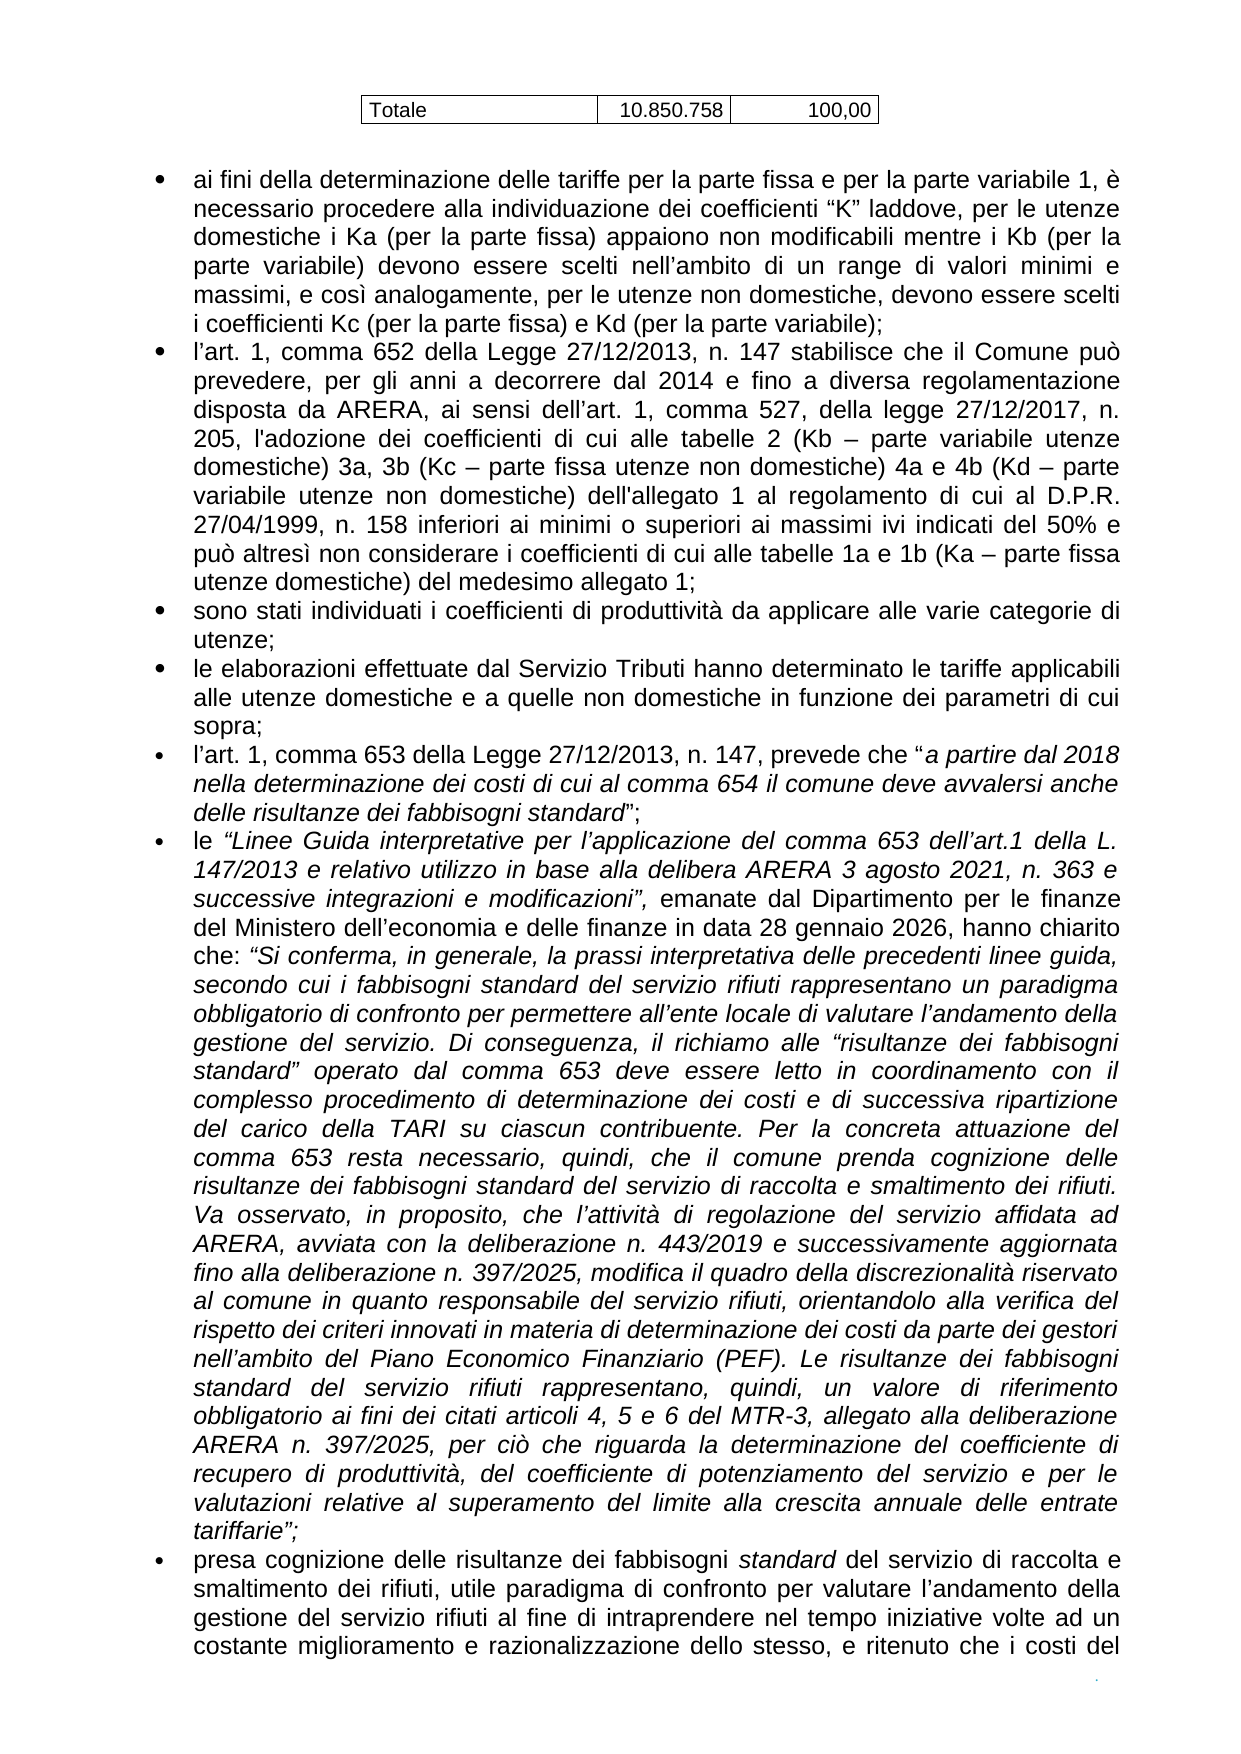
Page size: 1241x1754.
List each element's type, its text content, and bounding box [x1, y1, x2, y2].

list presa cognizione delle risultanze dei fabbisogni standard del servizio di raccolta e smaltimento dei rifiuti, utile paradigma di confronto per valutare l’andamento della gestione del servizio rifiuti al fine di intraprendere nel tempo iniziative volte ad un costante miglioramento e razionalizzazione dello stesso, e ritenuto che i costi del [156, 1545, 1122, 1660]
list le “Linee Guida interpretative per l’applicazione del comma 653 dell’art.1 della L. 147/2013 e relativo utilizzo in base alla delibera ARERA 3 agosto 2021, n. 363 e successive integrazioni e modificazioni”, emanate dal Dipartimento per le finanze del Ministero dell’economia e delle finanze in data 28 gennaio 2026, hanno chiarito che: “Si conferma, in generale, la prassi interpretativa delle precedenti linee guida, secondo cui i fabbisogni standard del servizio rifiuti rappresentano un paradigma obbligatorio di confronto per permettere all’ente locale di valutare l’andamento della gestione del servizio. Di conseguenza, il richiamo alle “risultanze dei fabbisogni standard” operato dal comma 653 deve essere letto in coordinamento con il complesso procedimento di determinazione dei costi e di successiva ripartizione del carico della TARI su ciascun contribuente. Per la concreta attuazione del comma 653 resta necessario, quindi, che il comune prenda cognizione delle risultanze dei fabbisogni standard del servizio di raccolta e smaltimento dei rifiuti. Va osservato, in proposito, che l’attività di regolazione del servizio affidata ad ARERA, avviata con la deliberazione n. 443/2019 e successivamente aggiornata fino alla deliberazione n. 397/2025, modifica il quadro della discrezionalità riservato al comune in quanto responsabile del servizio rifiuti, orientandolo alla verifica del rispetto dei criteri innovati in materia di determinazione dei costi da parte dei gestori nell’ambito del Piano Economico Finanziario (PEF). Le risultanze dei fabbisogni standard del servizio rifiuti rappresentano, quindi, un valore di riferimento obbligatorio ai fini dei citati articoli 4, 5 e 6 del MTR-3, allegato alla deliberazione ARERA n. 397/2025, per ciò che riguarda la determinazione del coefficiente di recupero di produttività, del coefficiente di potenziamento del servizio e per le valutazioni relative al superamento del limite alla crescita annuale delle entrate tariffarie”; [156, 826, 1122, 1545]
list l’art. 1, comma 652 della Legge 27/12/2013, n. 147 stabilisce che il Comune può prevedere, per gli anni a decorrere dal 2014 e fino a diversa regolamentazione disposta da ARERA, ai sensi dell’art. 1, comma 527, della legge 27/12/2017, n. 205, l'adozione dei coefficienti di cui alle tabelle 2 (Kb – parte variabile utenze domestiche) 3a, 3b (Kc – parte fissa utenze non domestiche) 4a e 4b (Kd – parte variabile utenze non domestiche) dell'allegato 1 al regolamento di cui al D.P.R. 27/04/1999, n. 158 inferiori ai minimi o superiori ai massimi ivi indicati del 50% e può altresì non considerare i coefficienti di cui alle tabelle 1a e 1b (Ka – parte fissa utenze domestiche) del medesimo allegato 1; [156, 337, 1122, 596]
list sono stati individuati i coefficienti di produttività da applicare alle varie categorie di utenze; [156, 596, 1122, 654]
table_cell Totale [362, 96, 597, 122]
list l’art. 1, comma 653 della Legge 27/12/2013, n. 147, prevede che “a partire dal 2018 nella determinazione dei costi di cui al comma 654 il comune deve avvalersi anche delle risultanze dei fabbisogni standard”; [156, 740, 1122, 826]
list ai fini della determinazione delle tariffe per la parte fissa e per la parte variabile 1, è necessario procedere alla individuazione dei coefficienti “K” laddove, per le utenze domestiche i Ka (per la parte fissa) appaiono non modificabili mentre i Kb (per la parte variabile) devono essere scelti nell’ambito di un range di valori minimi e massimi, e così analogamente, per le utenze non domestiche, devono essere scelti i coefficienti Kc (per la parte fissa) e Kd (per la parte variabile); [156, 165, 1122, 337]
table_cell 10.850.758 [598, 96, 730, 122]
table_cell 100,00 [731, 96, 878, 122]
list le elaborazioni effettuate dal Servizio Tributi hanno determinato le tariffe applicabili alle utenze domestiche e a quelle non domestiche in funzione dei parametri di cui sopra; [156, 654, 1122, 740]
